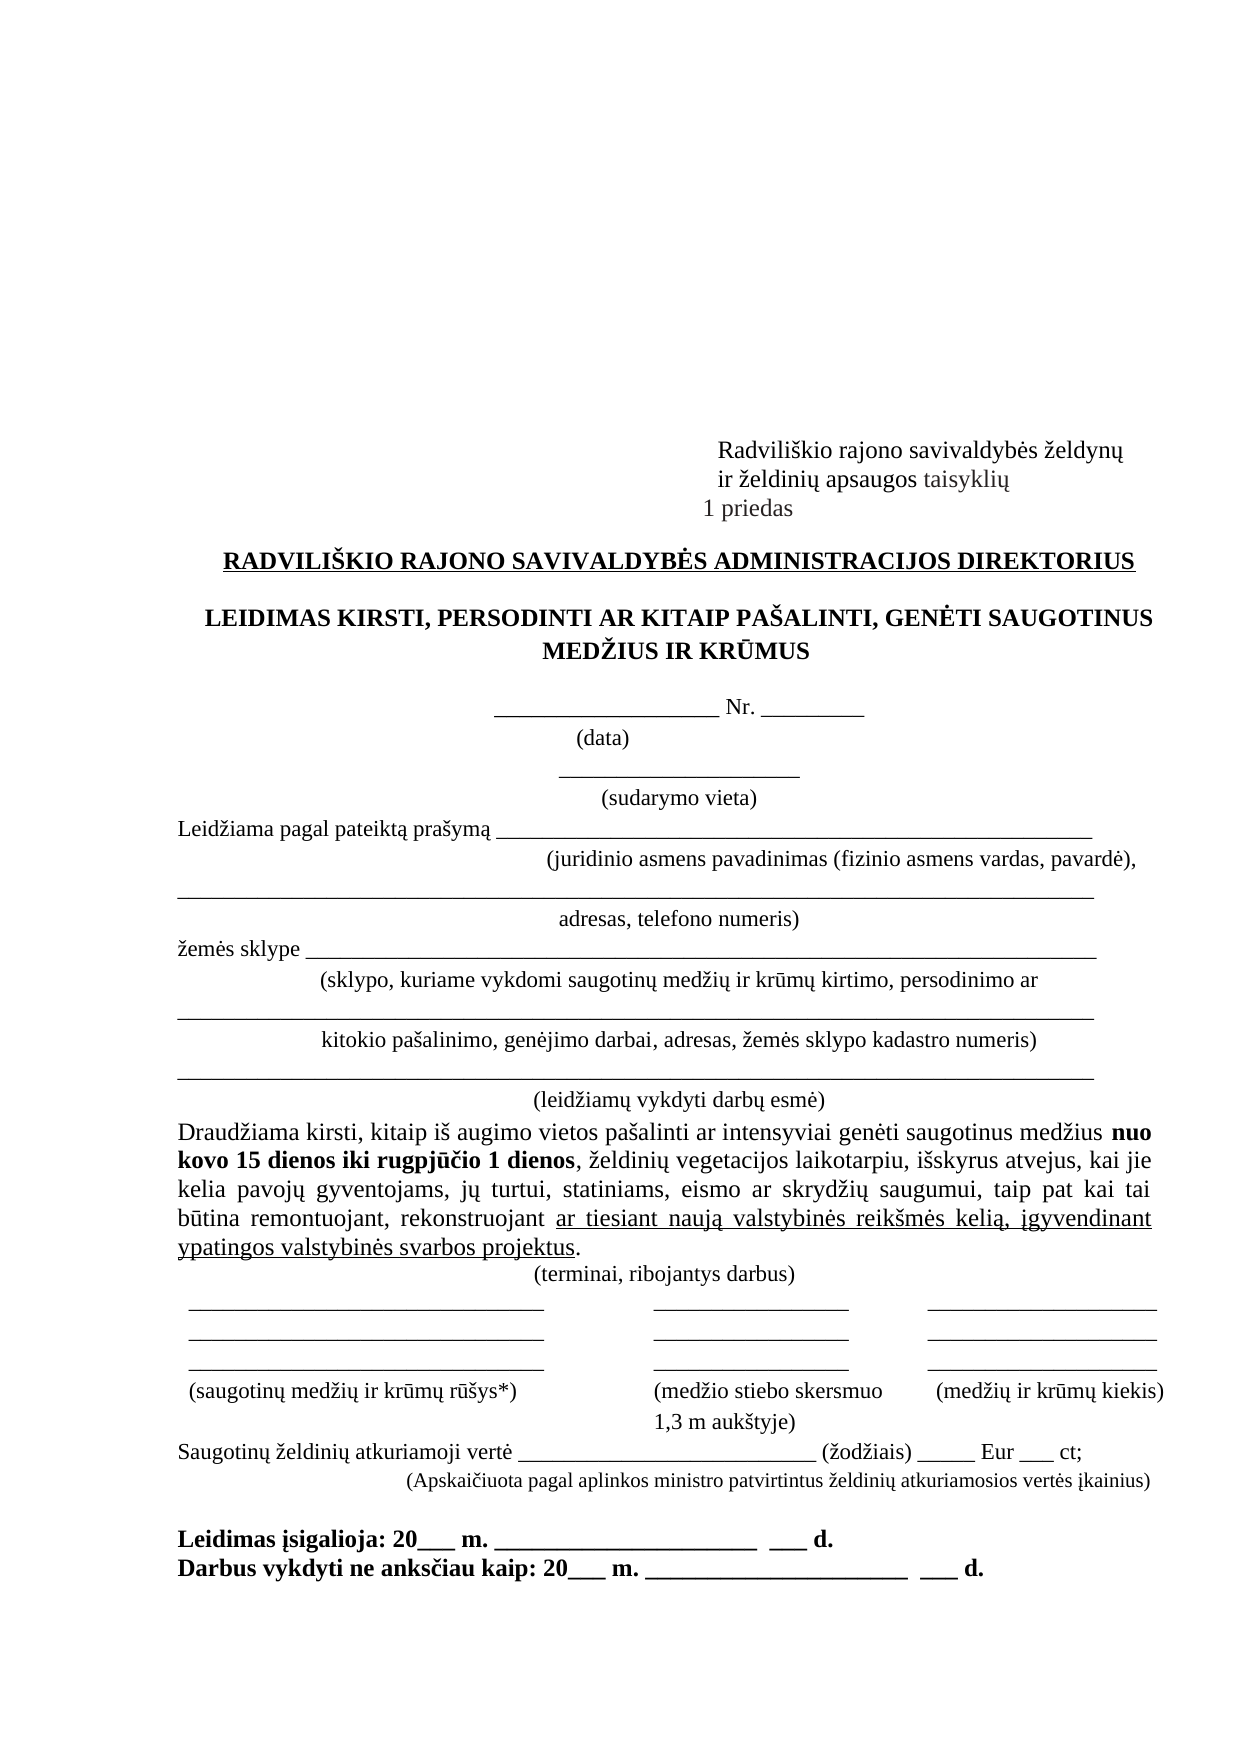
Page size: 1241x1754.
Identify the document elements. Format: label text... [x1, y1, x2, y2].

text kitokio pašalinimo, genėjimo darbai, adresas, žemės sklypo kadastro numeris) [177, 1026, 1181, 1052]
table_header _______________________________ _______________________________ _______________________________ (saugotinų medžių ir krūmų rūšys*) [177, 1287, 642, 1438]
text 1 priedas [177, 493, 1181, 522]
text (Apskaičiuota pagal aplinkos ministro patvirtintus želdinių atkuriamosios vertės įkainius) [177, 1468, 1181, 1492]
text ________________________________________________________________________________ [177, 996, 1181, 1022]
text Leidimas įsigalioja: 20___ m. _____________________ ___ d. [177, 1524, 1181, 1553]
text (leidžiamų vykdyti darbų esmė) [177, 1087, 1181, 1113]
text RADVILIŠKIO RAJONO SAVIVALDYBĖS ADMINISTRACIJOS DIREKTORIUS [177, 546, 1181, 575]
text Radviliškio rajono savivaldybės želdynų [582, 436, 1181, 464]
text ________________________________________________________________________________ [177, 1056, 1181, 1083]
text Darbus vykdyti ne anksčiau kaip: 20___ m. _____________________ ___ d. [177, 1553, 1181, 1582]
text žemės sklype _____________________________________________________________________ [177, 936, 1181, 962]
text __________________ Nr. _________ [177, 691, 1181, 720]
text Saugotinų želdinių atkuriamoji vertė __________________________ (žodžiais) _____ Eur ___ ct; [177, 1438, 1181, 1464]
table_header ____________________ ____________________ ____________________ (medžių ir krūmų kiekis) [916, 1287, 1184, 1438]
text (juridinio asmens pavadinimas (fizinio asmens vardas, pavardė), [546, 845, 1181, 871]
text LEIDIMAS KIRSTI, PERSODINTI AR KITAIP PAŠALINTI, GENĖTI SAUGOTINUS MEDŽIUS IR KRŪMUS [177, 603, 1181, 665]
text ________________________________________________________________________________ [177, 875, 1181, 901]
text (data) [177, 724, 1181, 750]
text _____________________ [177, 754, 1181, 781]
text ir želdinių apsaugos taisyklių [582, 464, 1181, 493]
text Leidžiama pagal pateiktą prašymą ____________________________________________________ [177, 815, 1181, 841]
text (sudarymo vieta) [177, 784, 1181, 811]
table_header _________________ _________________ _________________ (medžio stiebo skersmuo 1,3 m aukštyje) [643, 1287, 916, 1438]
text Draudžiama kirsti, kitaip iš augimo vietos pašalinti ar intensyviai genėti saugotinus medžius nuo kovo 15 dienos iki rugpjūčio 1 dienos, želdinių vegetacijos laikotarpiu, išskyrus atvejus, kai jie kelia pavojų gyventojams, jų turtui, statiniams, eismo ar skrydžių saugumui, taip pat kai tai būtina remontuojant, rekonstruojant ar tiesiant naują valstybinės reikšmės kelią, įgyvendinant ypatingos valstybinės svarbos projektus. [177, 1117, 1152, 1261]
text (sklypo, kuriame vykdomi saugotinų medžių ir krūmų kirtimo, persodinimo ar [177, 966, 1181, 992]
text (terminai, ribojantys darbus) [177, 1261, 1152, 1287]
text adresas, telefono numeris) [177, 905, 1181, 932]
